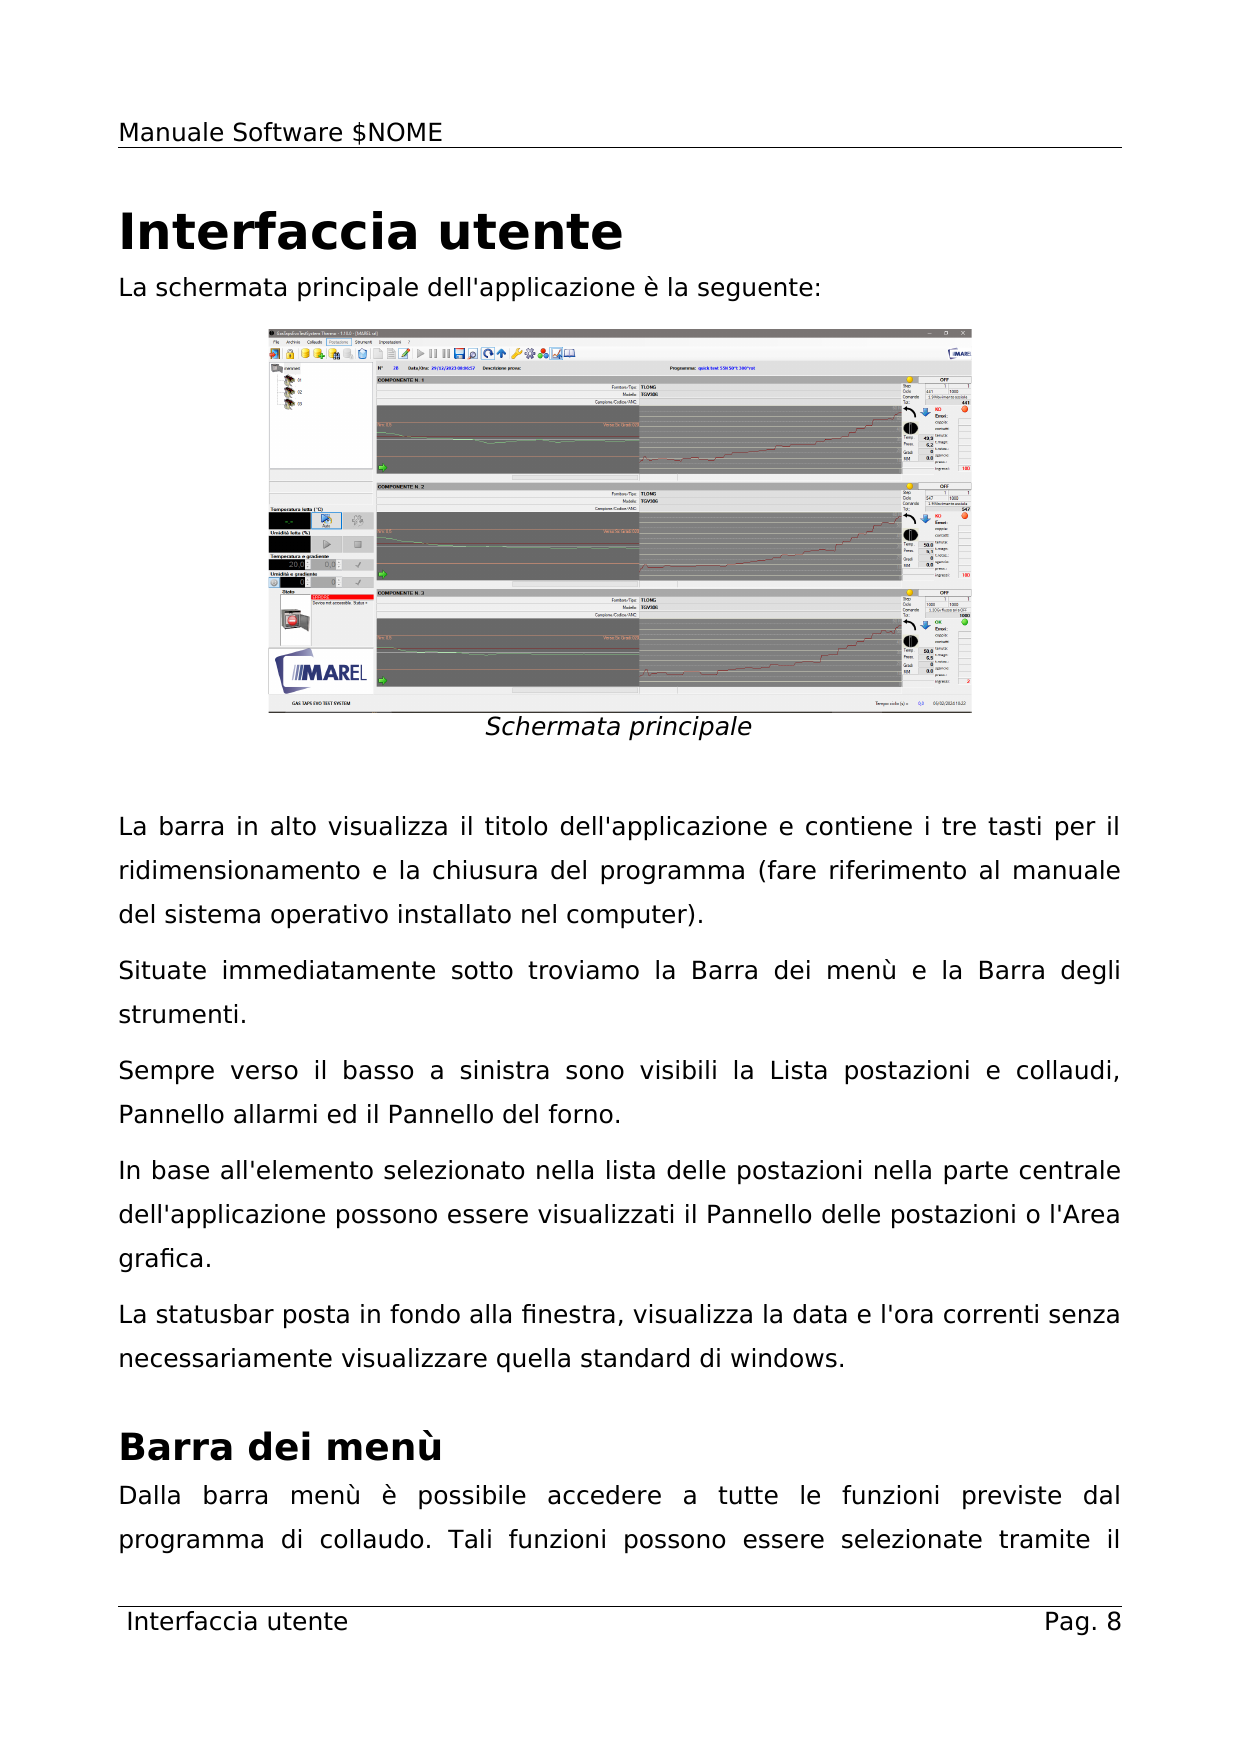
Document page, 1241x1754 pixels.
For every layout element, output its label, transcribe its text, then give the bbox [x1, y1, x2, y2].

text Dalla barra menù è possibile accedere a tutte le funzioni previste dal programma di collaudo. Tali funzioni possono essere selezionate tramite il [118, 1481, 1122, 1554]
text La statusbar posta in fondo alla finestra, visualizza la data e l'ora correnti senza necessariamente visualizzare quella standard di windows. [118, 1300, 1122, 1373]
text Sempre verso il basso a sinistra sono visibili la Lista postazioni e collaudi, Pannello allarmi ed il Pannello del forno. [118, 1056, 1122, 1129]
text Schermata principale [268, 713, 972, 742]
text Situate immediatamente sotto troviamo la Barra dei menù e la Barra degli strumenti. [118, 956, 1122, 1029]
subtitle Interfaccia utente [118, 203, 1122, 261]
text La schermata principale dell'applicazione è la seguente: [118, 273, 1122, 303]
text La barra in alto visualizza il titolo dell'applicazione e contiene i tre tasti per il ridimensionamento e la chiusura del programma (fare riferimento al manuale del sistema operativo installato nel computer). [118, 813, 1122, 929]
picture [268, 329, 972, 713]
text In base all'elemento selezionato nella lista delle postazioni nella parte centrale dell'applicazione possono essere visualizzati il Pannello delle postazioni o l'Area grafica. [118, 1156, 1122, 1273]
subtitle Barra dei menù [118, 1425, 1122, 1469]
